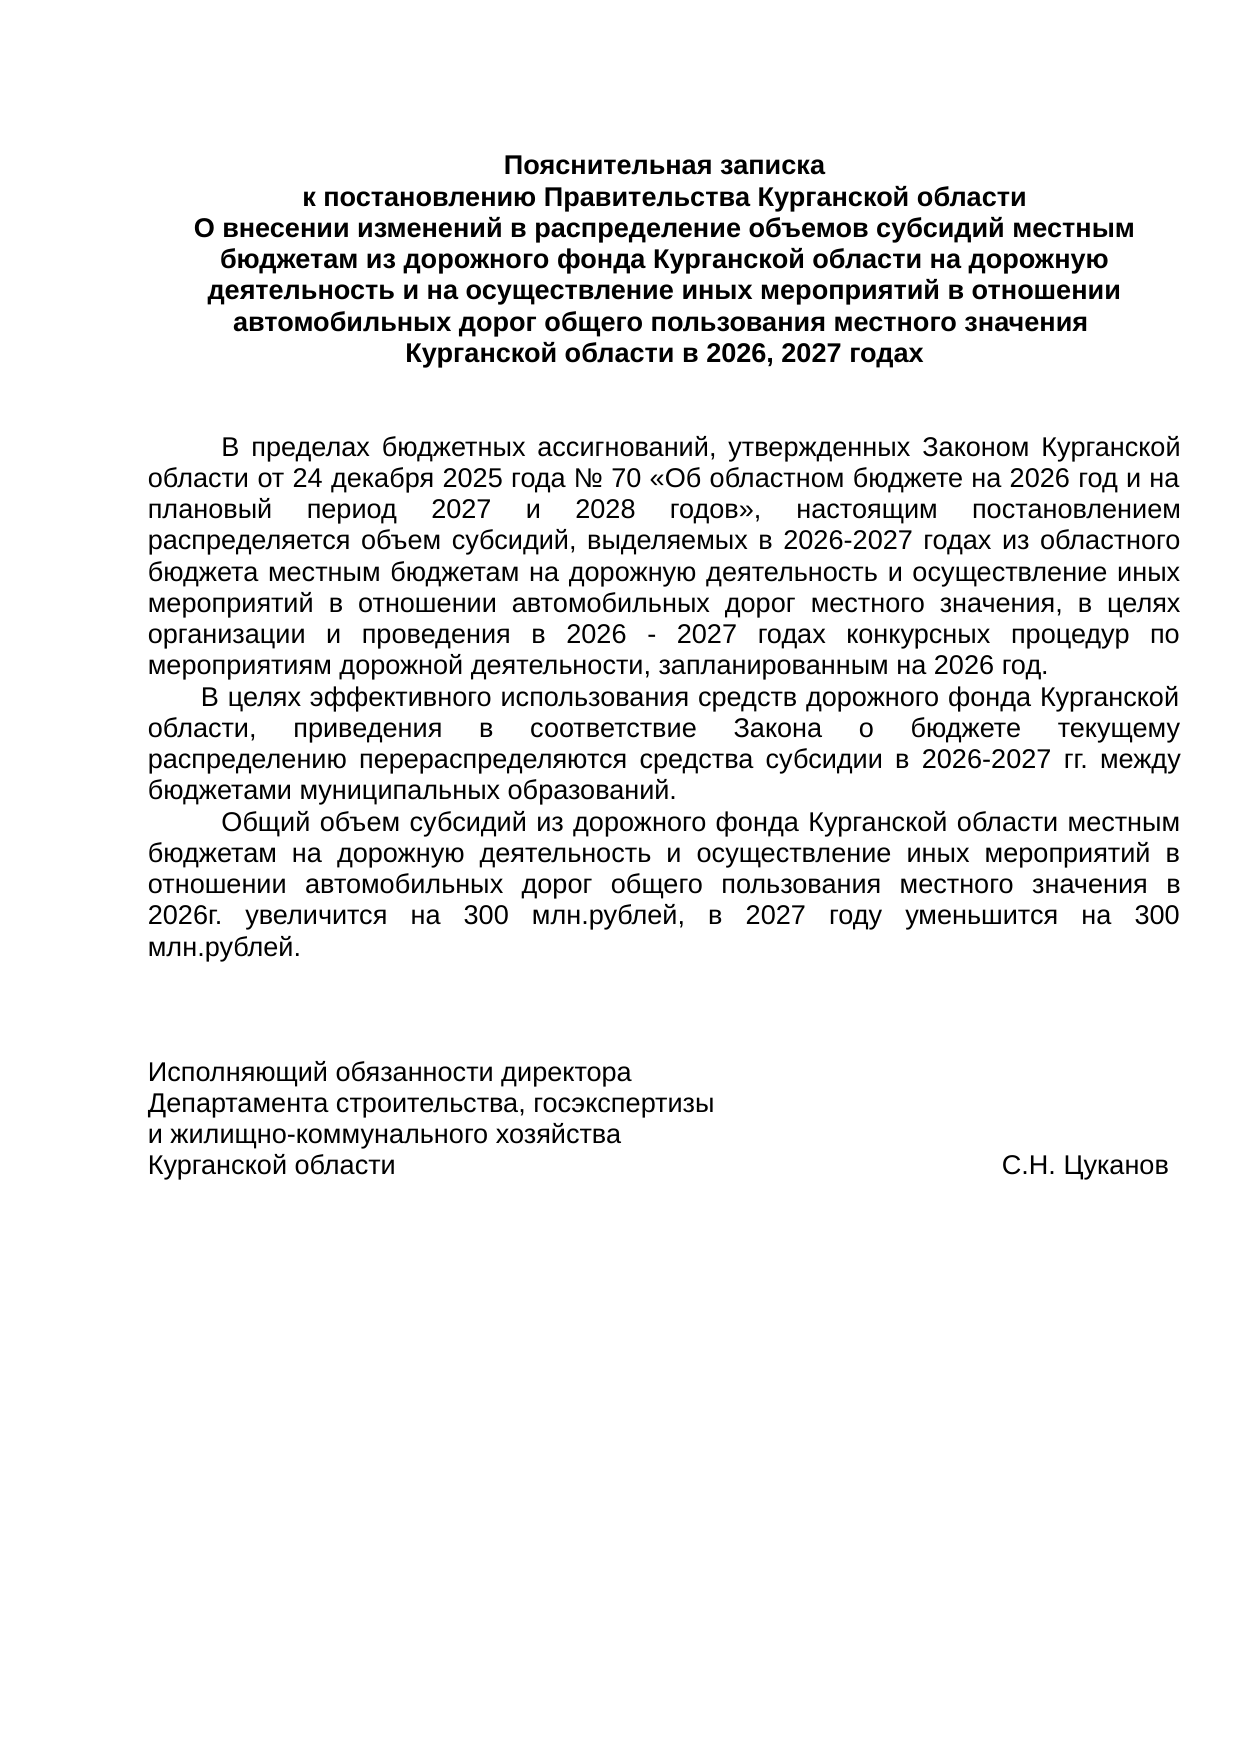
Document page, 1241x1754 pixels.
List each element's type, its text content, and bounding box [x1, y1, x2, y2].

text и жилищно-коммунального хозяйства [148, 1118, 1181, 1149]
text к постановлению Правительства Курганской области [148, 181, 1181, 212]
text В целях эффективного использования средств дорожного фонда Курганской области, приведения в соответствие Закона о бюджете текущему распределению перераспределяются средства субсидии в 2026-2027 гг. между бюджетами муниципальных образований. [148, 681, 1181, 806]
text В пределах бюджетных ассигнований, утвержденных Законом Курганской области от 24 декабря 2025 года № 70 «Об областном бюджете на 2026 год и на плановый период 2027 и 2028 годов», настоящим постановлением распределяется объем субсидий, выделяемых в 2026-2027 годах из областного бюджета местным бюджетам на дорожную деятельность и осуществление иных мероприятий в отношении автомобильных дорог местного значения, в целях организации и проведения в 2026 - 2027 годах конкурсных процедур по мероприятиям дорожной деятельности, запланированным на 2026 год. [148, 431, 1181, 681]
text Исполняющий обязанности директора [148, 1056, 1181, 1087]
text Курганской области в 2026, 2027 годах [148, 337, 1181, 368]
text Общий объем субсидий из дорожного фонда Курганской области местным бюджетам на дорожную деятельность и осуществление иных мероприятий в отношении автомобильных дорог общего пользования местного значения в 2026г. увеличится на 300 млн.рублей, в 2027 году уменьшится на 300 млн.рублей. [148, 806, 1181, 962]
text О внесении изменений в распределение объемов субсидий местным бюджетам из дорожного фонда Курганской области на дорожную деятельность и на осуществление иных мероприятий в отношении автомобильных дорог общего пользования местного значения [148, 212, 1181, 337]
text Курганской области С.Н. Цуканов [148, 1149, 1181, 1181]
text Пояснительная записка [148, 149, 1181, 181]
text Департамента строительства, госэкспертизы [148, 1087, 1181, 1118]
